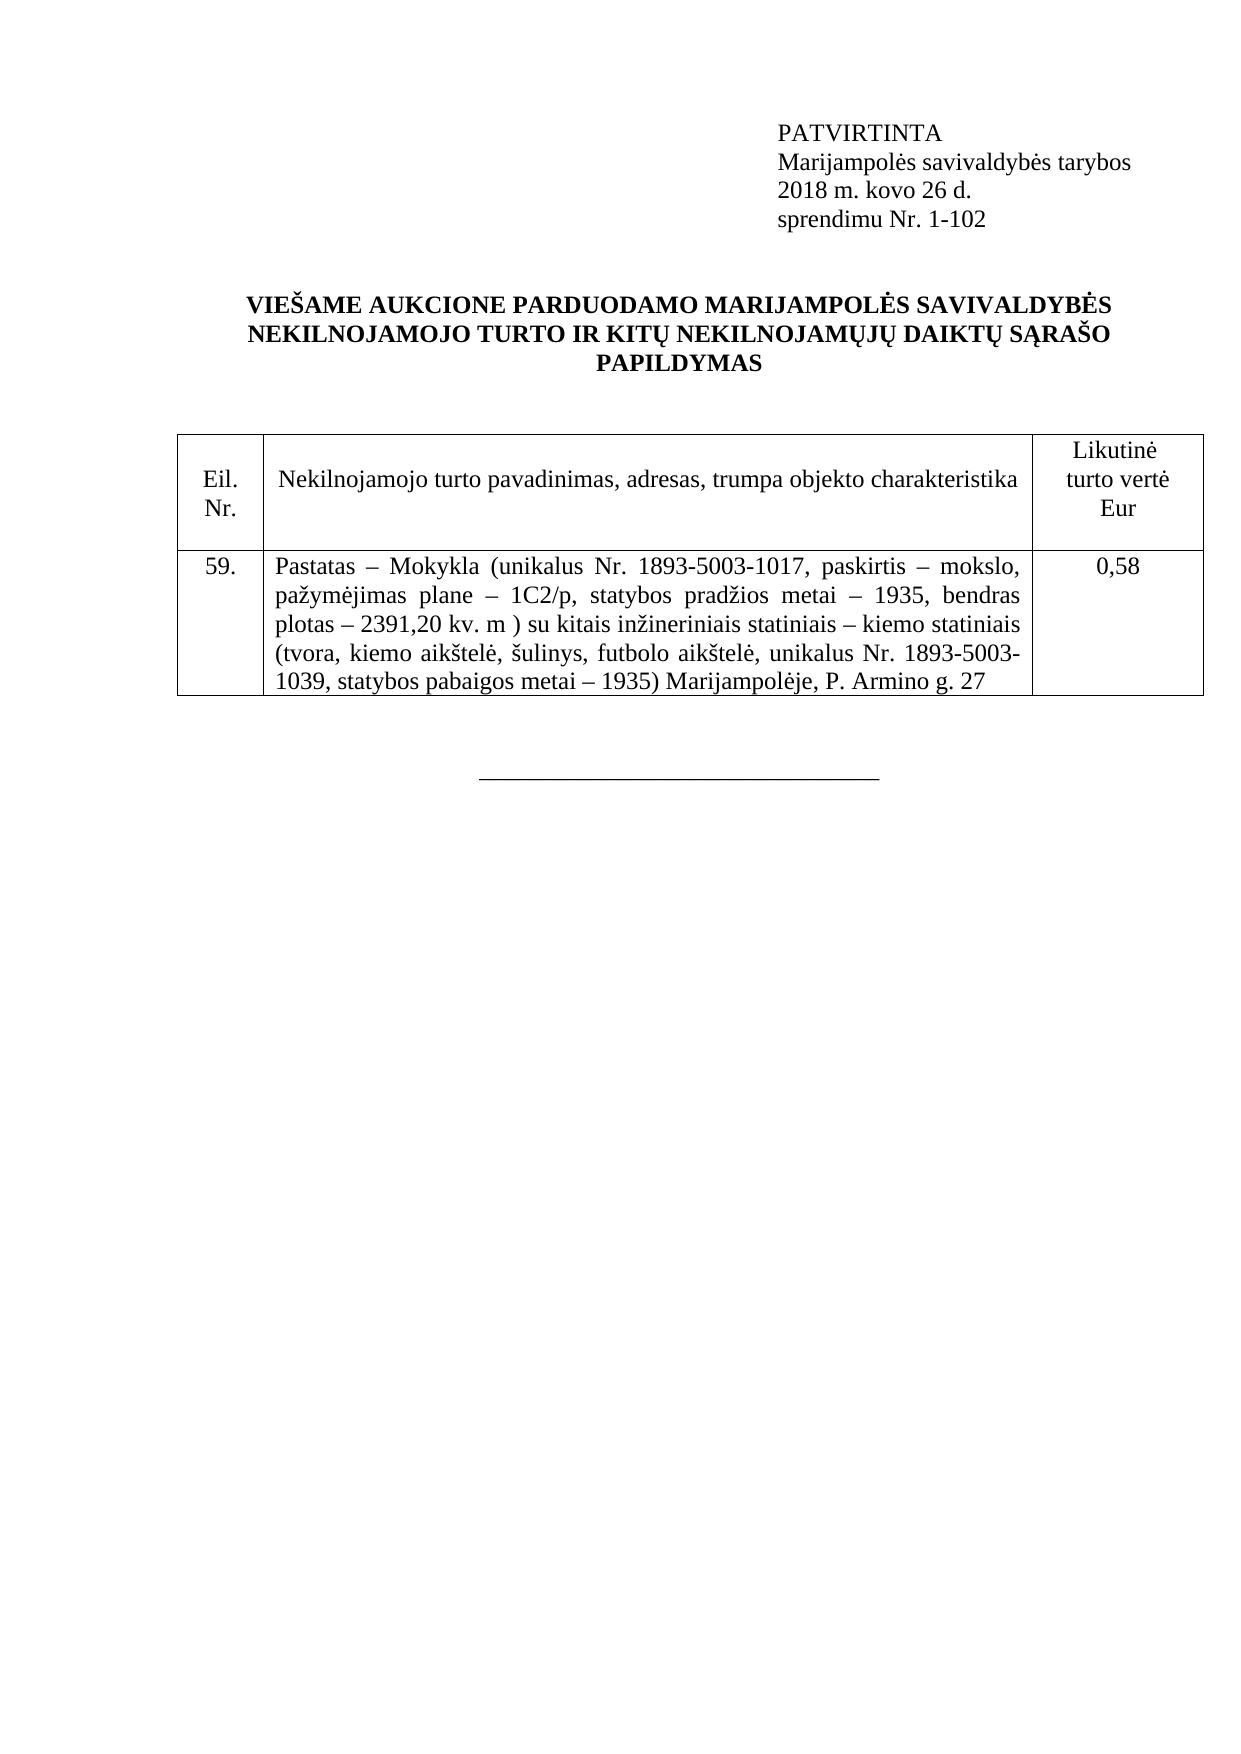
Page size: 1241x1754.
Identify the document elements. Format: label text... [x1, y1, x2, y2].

text sprendimu Nr. 1-102 [777, 204, 1181, 233]
table_cell 59. [178, 551, 263, 695]
text VIEŠAME AUKCIONE PARDUODAMO MARIJAMPOLĖS SAVIVALDYBĖS NEKILNOJAMOJO TURTO IR KITŲ NEKILNOJAMŲJŲ DAIKTŲ SĄRAŠO PAPILDYMAS [177, 291, 1181, 377]
text 2018 m. kovo 26 d. [777, 176, 1181, 204]
text PATVIRTINTA [777, 118, 1181, 147]
table_header Likutinė turto vertė Eur [1033, 435, 1203, 550]
table_cell Pastatas – Mokykla (unikalus Nr. 1893-5003-1017, paskirtis – mokslo, pažymėjimas plane – 1C2/p, statybos pradžios metai – 1935, bendras plotas – 2391,20 kv. m ) su kitais inžineriniais statiniais – kiemo statiniais (tvora, kiemo aikštelė, šulinys, futbolo aikštelė, unikalus Nr. 1893-5003-1039, statybos pabaigos metai – 1935) Marijampolėje, P. Armino g. 27 [264, 551, 1032, 695]
table_cell 0,58 [1033, 551, 1203, 695]
text ________________________________ [177, 754, 1181, 782]
text Marijampolės savivaldybės tarybos [777, 147, 1181, 176]
table_header Eil. Nr. [178, 435, 263, 550]
table_header Nekilnojamojo turto pavadinimas, adresas, trumpa objekto charakteristika [264, 435, 1032, 550]
